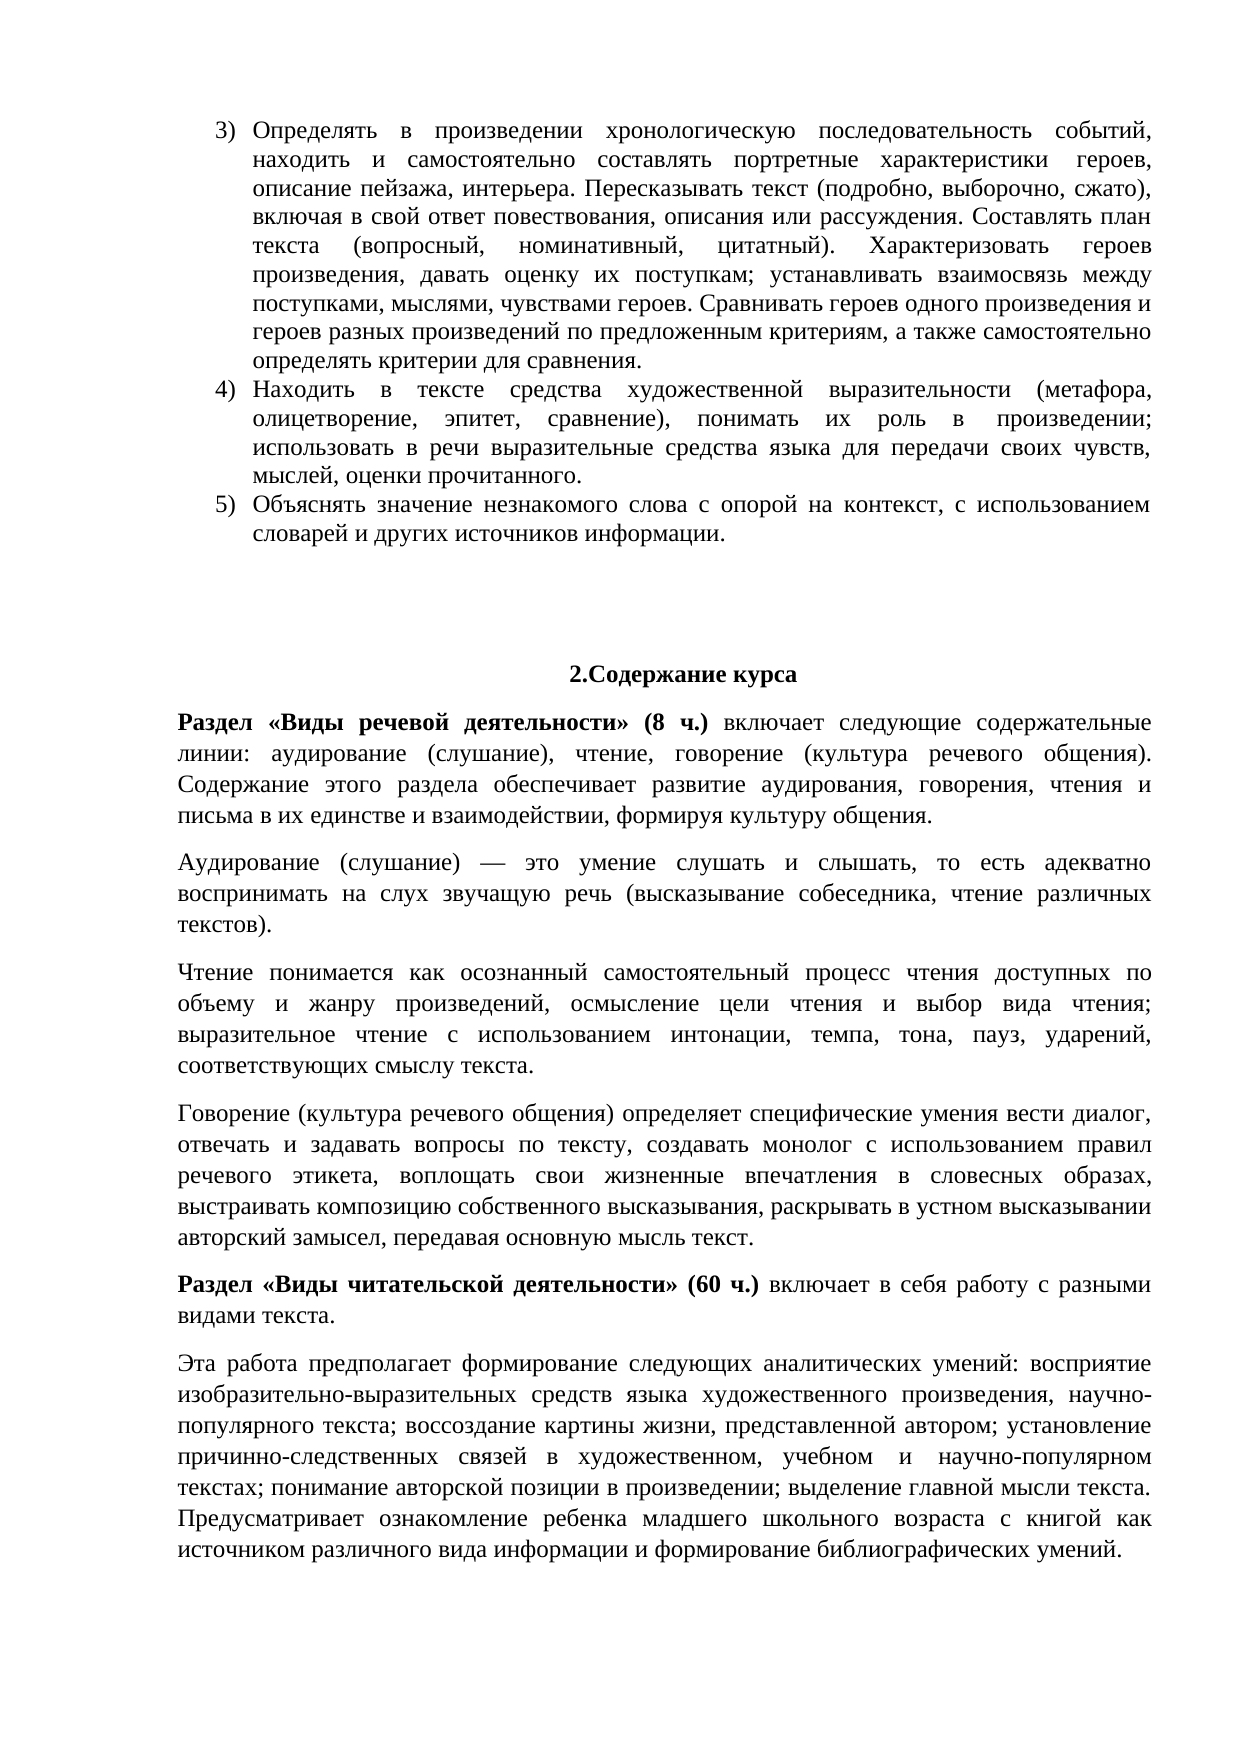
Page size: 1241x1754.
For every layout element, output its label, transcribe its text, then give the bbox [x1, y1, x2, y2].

list Объяснять значение незнакомого слова с опорой на контекст, с использованием словарей и других источников информации. [215, 489, 1152, 547]
text Чтение понимается как осознанный самостоятельный процесс чтения доступных по объему и жанру произведений, осмысление цели чтения и выбор вида чтения; выразительное чтение с использованием интонации, темпа, тона, пауз, ударений, соответствующих смыслу текста. [177, 957, 1152, 1079]
text Эта работа предполагает формирование следующих аналитических умений: восприятие изобразительно-выразительных средств языка художественного произведения, научно- популярного текста; воссоздание картины жизни, представленной автором; установление причинно-следственных связей в художественном, учебном и научно-популярном текстах; понимание авторской позиции в произведении; выделение главной мысли текста. Предусматривает ознакомление ребенка младшего школьного возраста с книгой как источником различного вида информации и формирование библиографических умений. [177, 1348, 1152, 1563]
list Находить в тексте средства художественной выразительности (метафора, олицетворение, эпитет, сравнение), понимать их роль в произведении; использовать в речи выразительные средства языка для передачи своих чувств, мыслей, оценки прочитанного. [215, 374, 1152, 489]
text Говорение (культура речевого общения) определяет специфические умения вести диалог, отвечать и задавать вопросы по тексту, создавать монолог с использованием правил речевого этикета, воплощать свои жизненные впечатления в словесных образах, выстраивать композицию собственного высказывания, раскрывать в устном высказывании авторский замысел, передавая основную мысль текст. [177, 1098, 1152, 1251]
list Определять в произведении хронологическую последовательность событий, находить и самостоятельно составлять портретные характеристики героев, описание пейзажа, интерьера. Пересказывать текст (подробно, выборочно, сжато), включая в свой ответ повествования, описания или рассуждения. Составлять план текста (вопросный, номинативный, цитатный). Характеризовать героев произведения, давать оценку их поступкам; устанавливать взаимосвязь между поступками, мыслями, чувствами героев. Сравнивать героев одного произведения и героев разных произведений по предложенным критериям, а также самостоятельно определять критерии для сравнения. [215, 115, 1152, 374]
text Раздел «Виды речевой деятельности» (8 ч.) включает следующие содержательные линии: аудирование (слушание), чтение, говорение (культура речевого общения). Содержание этого раздела обеспечивает развитие аудирования, говорения, чтения и письма в их единстве и взаимодействии, формируя культуру общения. [177, 707, 1152, 828]
text Раздел «Виды читательской деятельности» (60 ч.) включает в себя работу с разными видами текста. [177, 1269, 1152, 1329]
subtitle 2.Cодержание курса [92, 659, 1236, 688]
text Аудирование (слушание) — это умение слушать и слышать, то есть адекватно воспринимать на слух звучащую речь (высказывание собеседника, чтение различных текстов). [177, 847, 1152, 938]
